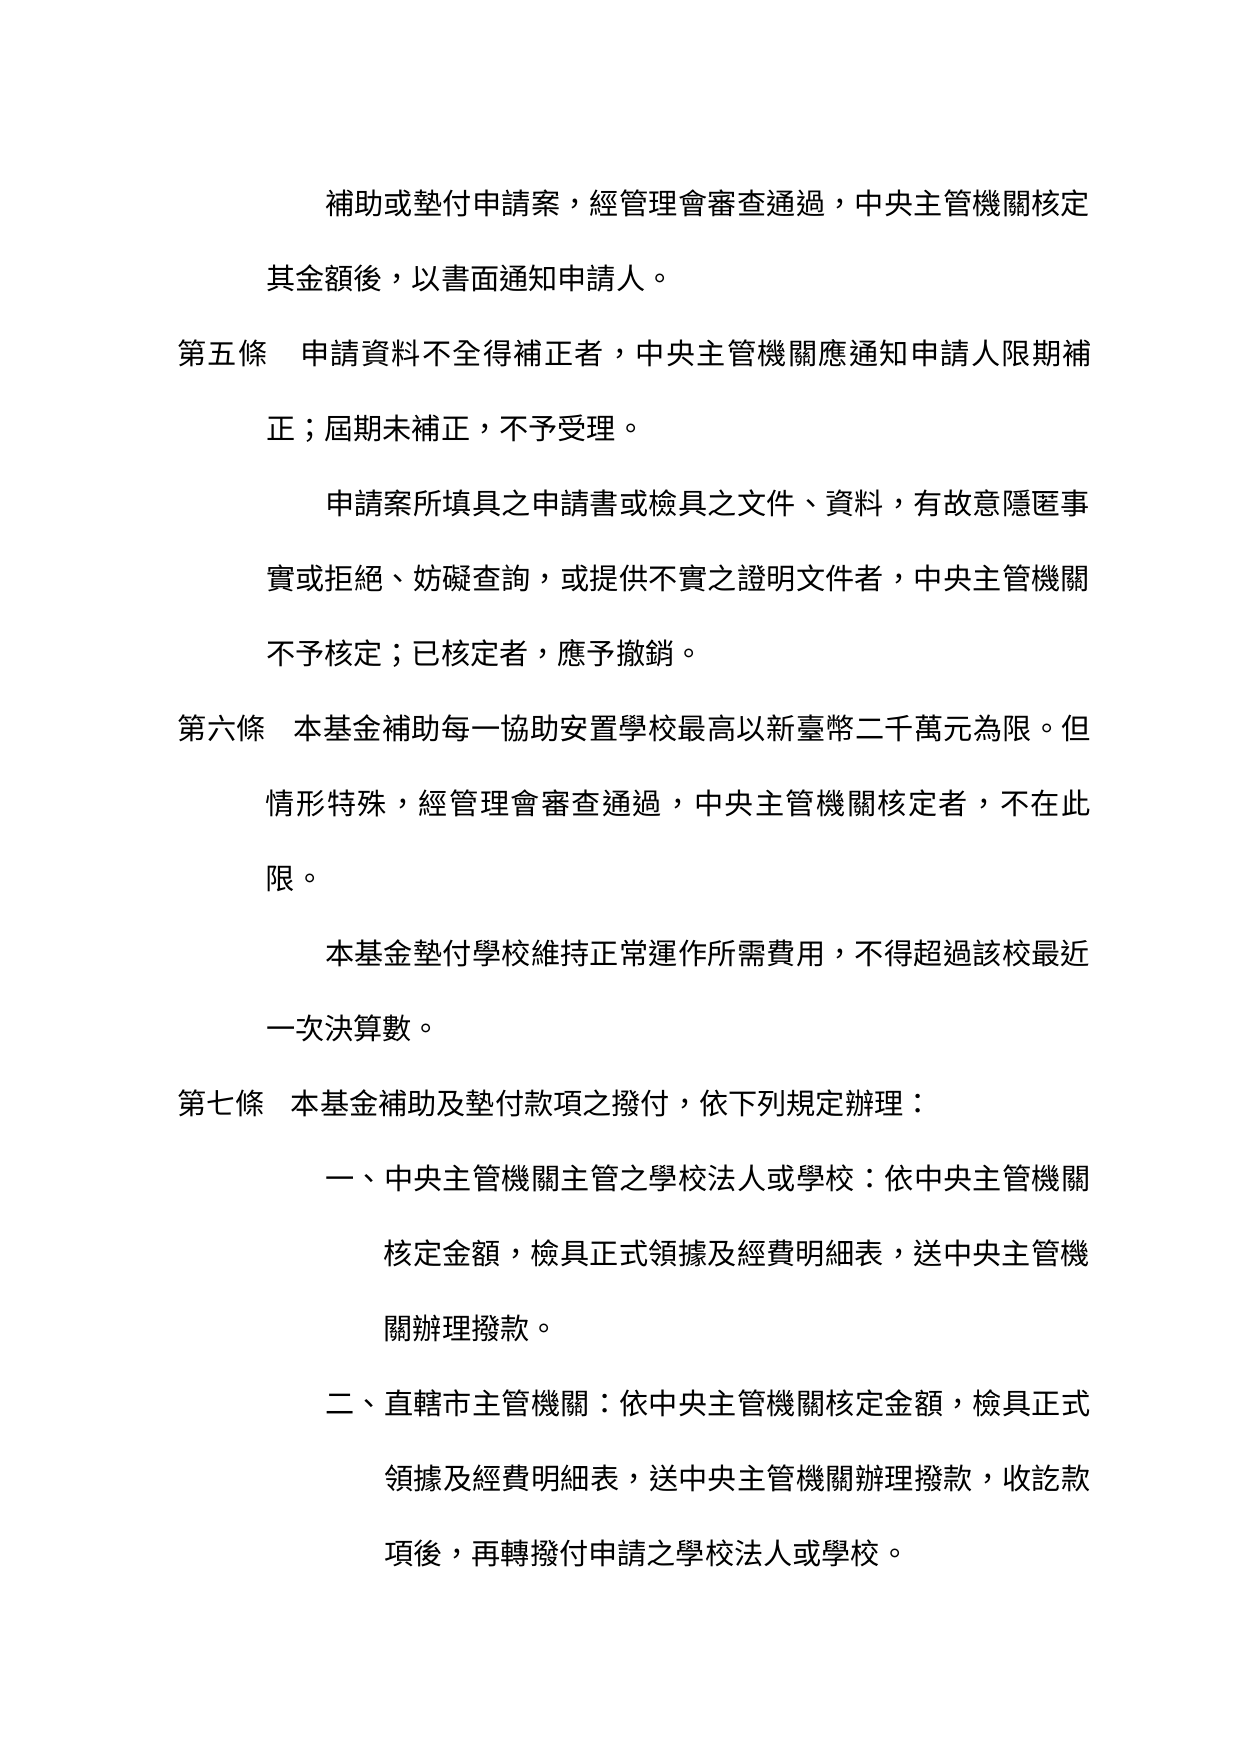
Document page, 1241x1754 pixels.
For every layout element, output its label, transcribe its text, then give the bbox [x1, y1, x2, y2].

text 補助或墊付申請案，經管理會審查通過，中央主管機關核定其金額後，以書面通知申請人。 [266, 164, 1093, 314]
text 第六條 本基金補助每一協助安置學校最高以新臺幣二千萬元為限。但情形特殊，經管理會審查通過，中央主管機關核定者，不在此限。 [177, 689, 1093, 914]
text 二、直轄市主管機關：依中央主管機關核定金額，檢具正式領據及經費明細表，送中央主管機關辦理撥款，收訖款項後，再轉撥付申請之學校法人或學校。 [325, 1364, 1093, 1589]
text 一、中央主管機關主管之學校法人或學校：依中央主管機關核定金額，檢具正式領據及經費明細表，送中央主管機關辦理撥款。 [325, 1139, 1093, 1364]
text 本基金墊付學校維持正常運作所需費用，不得超過該校最近一次決算數。 [266, 914, 1093, 1064]
text 第五條 申請資料不全得補正者，中央主管機關應通知申請人限期補 正；屆期未補正，不予受理。 [177, 314, 1093, 464]
text 申請案所填具之申請書或檢具之文件、資料，有故意隱匿事實或拒絕、妨礙查詢，或提供不實之證明文件者，中央主管機關不予核定；已核定者，應予撤銷。 [266, 464, 1093, 689]
text 第七條 本基金補助及墊付款項之撥付，依下列規定辦理： [177, 1064, 1093, 1139]
